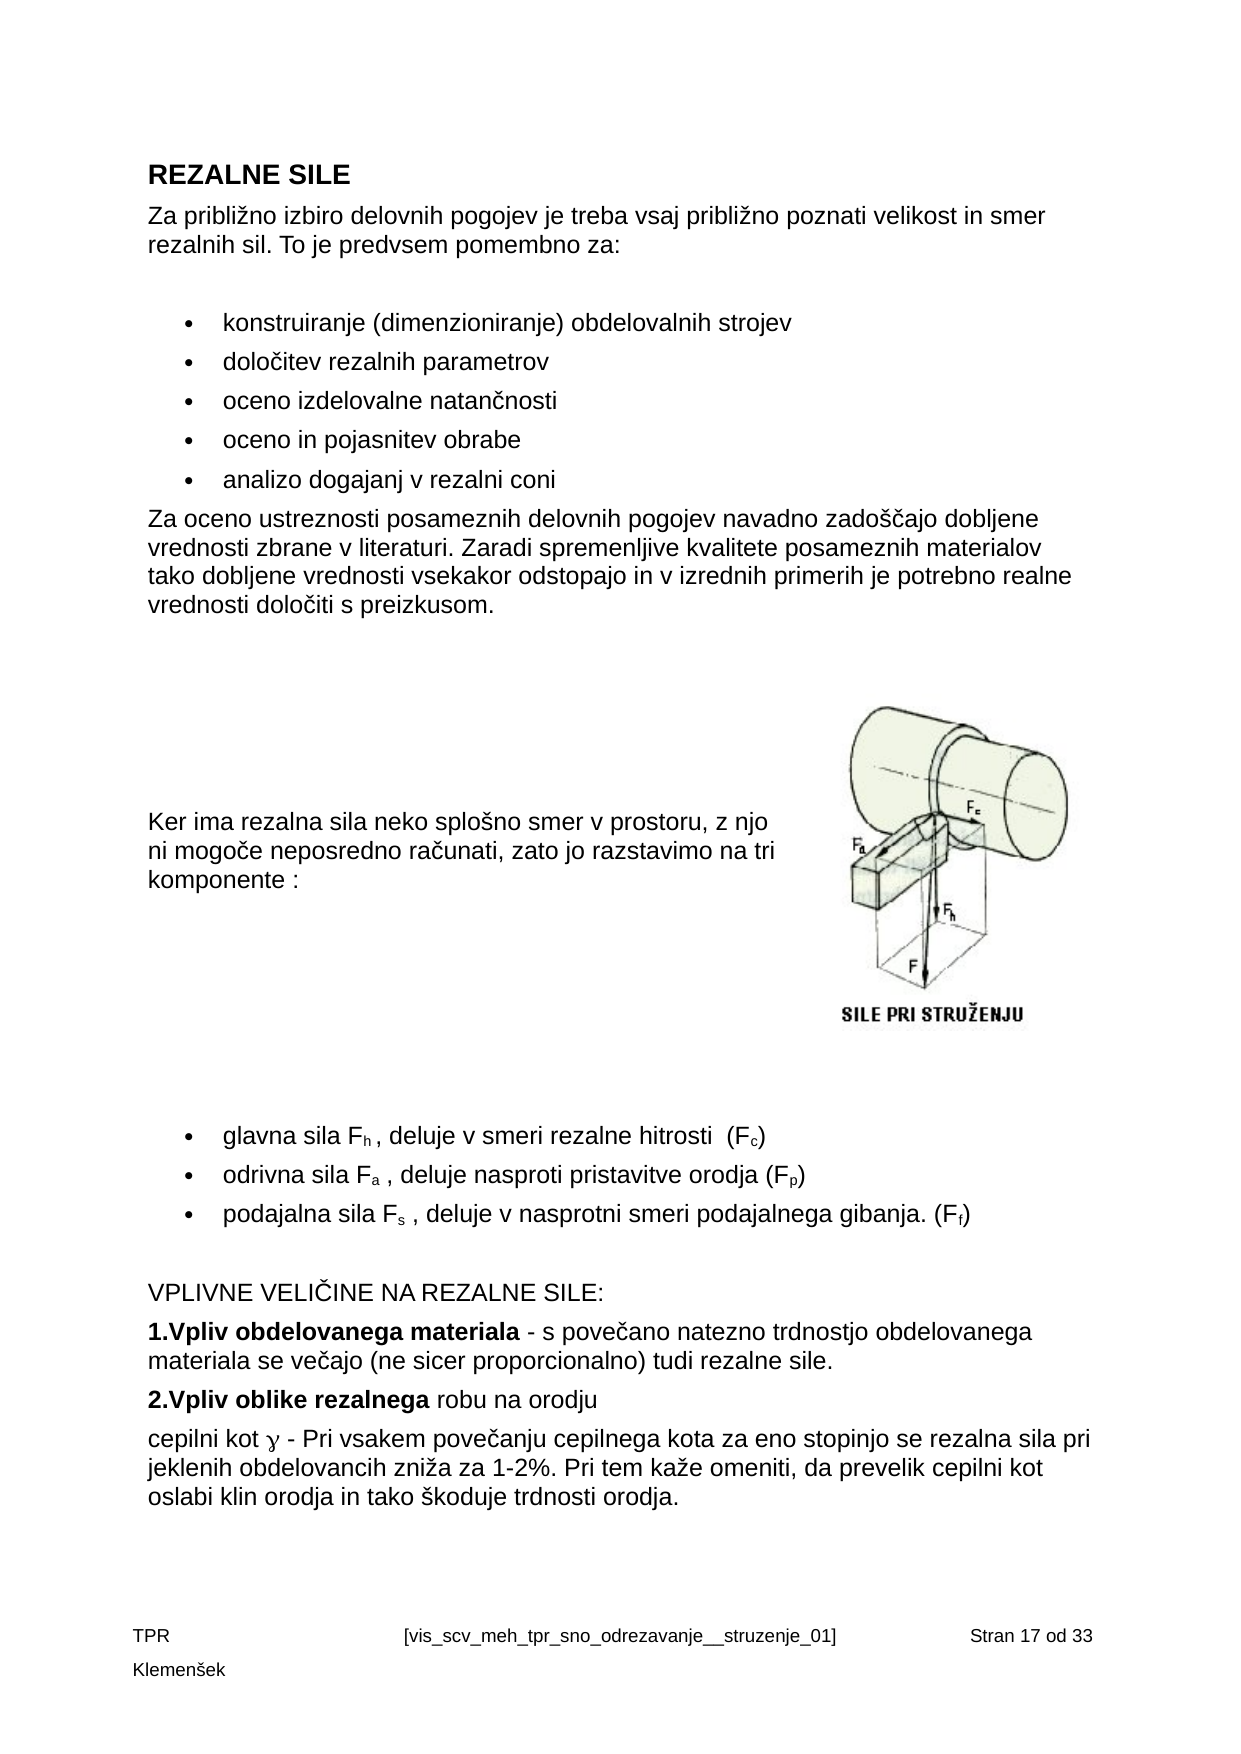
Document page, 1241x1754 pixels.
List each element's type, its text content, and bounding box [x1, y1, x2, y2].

list konstruiranje (dimenzioniranje) obdelovalnih strojev [185, 308, 1093, 337]
text Za oceno ustreznosti posameznih delovnih pogojev navadno zadoščajo dobljene vrednosti zbrane v literaturi. Zaradi spremenljive kvalitete posameznih materialov tako dobljene vrednosti vsekakor odstopajo in v izrednih primerih je potrebno realne vrednosti določiti s preizkusom. [148, 504, 1093, 619]
list analizo dogajanj v rezalni coni [185, 464, 1093, 493]
list oceno izdelovalne natančnosti [185, 386, 1093, 415]
list odrivna sila Fa , deluje nasproti pristavitve orodja (Fp) [185, 1160, 1093, 1189]
text Za približno izbiro delovnih pogojev je treba vsaj približno poznati velikost in smer rezalnih sil. To je predvsem pomembno za: [148, 201, 1093, 258]
list oceno in pojasnitev obrabe [185, 425, 1093, 454]
list določitev rezalnih parametrov [185, 347, 1093, 376]
text REZALNE SILE [148, 158, 1093, 190]
list podajalna sila Fs , deluje v nasprotni smeri podajalnega gibanja. (Ff) [185, 1199, 1093, 1228]
text 2.Vpliv oblike rezalnega robu na orodju [148, 1385, 1093, 1414]
list glavna sila Fh , deluje v smeri rezalne hitrosti (Fc) [185, 1121, 1093, 1150]
text 1.Vpliv obdelovanega materiala - s povečano natezno trdnostjo obdelovanega materiala se večajo (ne sicer proporcionalno) tudi rezalne sile. [148, 1317, 1093, 1374]
text VPLIVNE VELIČINE NA REZALNE SILE: [148, 1278, 1093, 1307]
picture [791, 670, 1090, 1031]
table_header [790, 668, 1100, 1032]
table_header Ker ima rezalna sila neko splošno smer v prostoru, z njo ni mogoče neposredno računati, zato jo razstavimo na tri komponente : [146, 668, 789, 1032]
text cepilni kot  - Pri vsakem povečanju cepilnega kota za eno stopinjo se rezalna sila pri jeklenih obdelovancih zniža za 1-2%. Pri tem kaže omeniti, da prevelik cepilni kot oslabi klin orodja in tako škoduje trdnosti orodja. [148, 1424, 1093, 1510]
